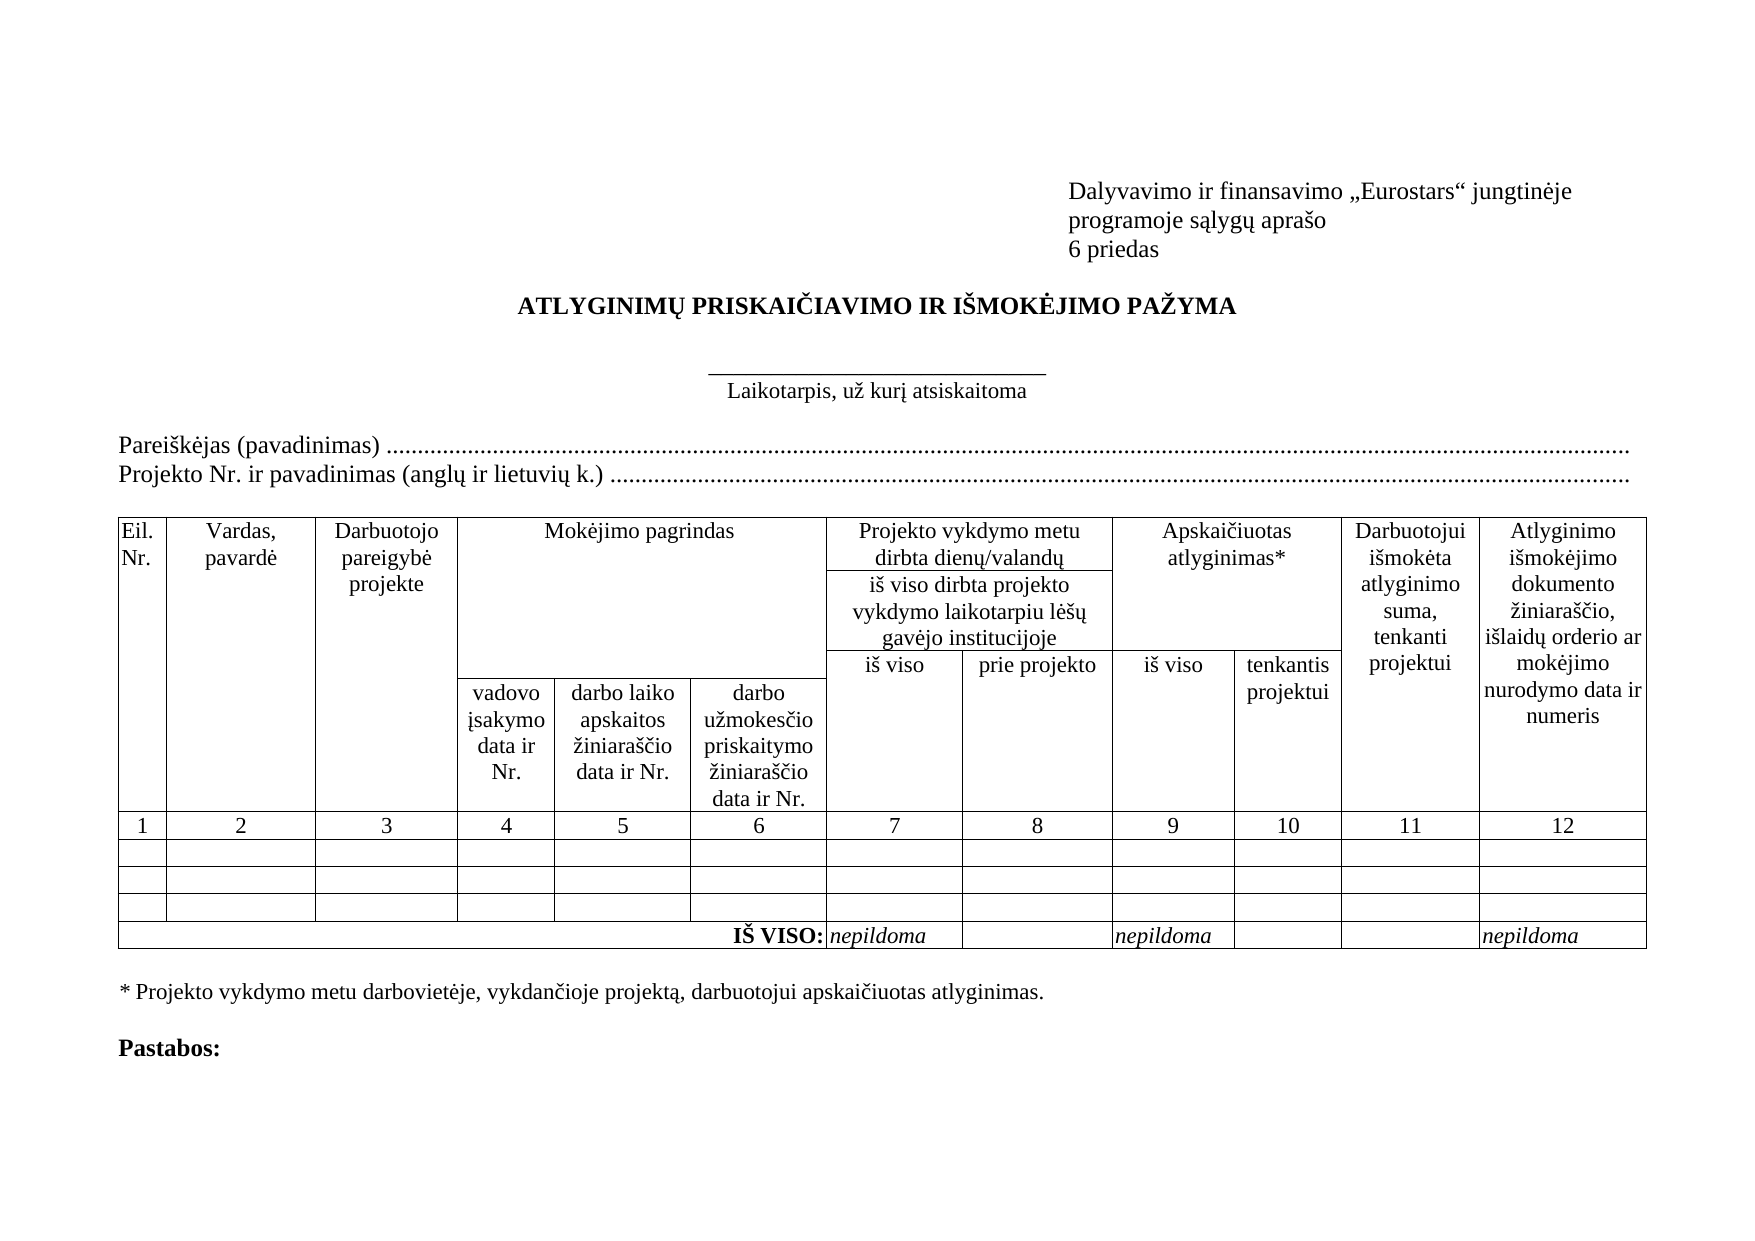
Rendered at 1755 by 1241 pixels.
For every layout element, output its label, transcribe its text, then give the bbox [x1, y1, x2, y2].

table_header Vardas, pavardė [167, 518, 315, 811]
table_cell 8 [963, 812, 1112, 838]
table_cell [119, 894, 166, 921]
table_cell 10 [1235, 812, 1341, 838]
table_cell iš viso dirbta projekto vykdymo laikotarpiu lėšų gavėjo institucijoje [827, 571, 1112, 650]
table_cell [167, 840, 315, 866]
table_cell [1113, 840, 1234, 866]
table_cell [1113, 894, 1234, 921]
table_cell [458, 840, 554, 866]
table_cell iš viso [1113, 651, 1234, 811]
table_cell 2 [167, 812, 315, 838]
table_cell IŠ VISO: [119, 922, 826, 948]
table_cell [167, 894, 315, 921]
table_cell [555, 840, 690, 866]
text 6 priedas [1068, 234, 1636, 263]
table_cell tenkantis projektui [1235, 651, 1341, 811]
table_cell 12 [1480, 812, 1646, 838]
table_cell 11 [1342, 812, 1479, 838]
table_header Eil. Nr. [119, 518, 166, 811]
table_cell [1342, 922, 1479, 948]
table_cell nepildoma [1113, 922, 1234, 948]
table_header Projekto vykdymo metu dirbta dienų/valandų [827, 518, 1112, 570]
table_cell 6 [691, 812, 826, 838]
table_cell [555, 894, 690, 921]
table_cell [167, 867, 315, 893]
table_cell [1235, 922, 1341, 948]
table_cell prie projekto [963, 651, 1112, 811]
table_cell vadovo įsakymo data ir Nr. [458, 679, 554, 811]
text Projekto Nr. ir pavadinimas (anglų ir lietuvių k.) [118, 459, 1636, 488]
table_cell [1342, 894, 1479, 921]
table_cell [963, 867, 1112, 893]
text * Projekto vykdymo metu darbovietėje, vykdančioje projektą, darbuotojui apskaičiuotas atlyginimas. [118, 978, 1636, 1004]
table_cell [827, 894, 962, 921]
table_cell [119, 840, 166, 866]
table_cell nepildoma [1480, 922, 1646, 948]
table_cell 4 [458, 812, 554, 838]
table_cell [1235, 840, 1341, 866]
table_header Apskaičiuotas atlyginimas* [1113, 518, 1341, 650]
text Dalyvavimo ir finansavimo „Eurostars“ jungtinėje programoje sąlygų aprašo [1068, 176, 1636, 234]
table_cell [827, 840, 962, 866]
table_cell darbo užmokesčio priskaitymo žiniaraščio data ir Nr. [691, 679, 826, 811]
table_header Mokėjimo pagrindas [458, 518, 826, 678]
table_header Atlyginimo išmokėjimo dokumento žiniaraščio, išlaidų orderio ar mokėjimo nurodymo data ir numeris [1480, 518, 1646, 811]
table_cell [963, 894, 1112, 921]
table_cell [119, 867, 166, 893]
table_cell [1480, 867, 1646, 893]
table_cell [458, 894, 554, 921]
table_cell 3 [316, 812, 457, 838]
table_cell [316, 894, 457, 921]
table_cell [555, 867, 690, 893]
text Laikotarpis, už kurį atsiskaitoma [118, 378, 1636, 404]
table_cell [963, 922, 1112, 948]
table_header Darbuotojui išmokėta atlyginimo suma, tenkanti projektui [1342, 518, 1479, 811]
table_cell [1235, 894, 1341, 921]
table_cell 5 [555, 812, 690, 838]
table_cell [827, 867, 962, 893]
table_cell [458, 867, 554, 893]
table_cell [1113, 867, 1234, 893]
table_cell [1235, 867, 1341, 893]
table_cell iš viso [827, 651, 962, 811]
table_cell 7 [827, 812, 962, 838]
table_cell 9 [1113, 812, 1234, 838]
text Pastabos: [118, 1033, 1636, 1062]
table_cell [963, 840, 1112, 866]
table_cell nepildoma [827, 922, 962, 948]
table_cell [1480, 894, 1646, 921]
table_cell [1480, 840, 1646, 866]
table_cell 1 [119, 812, 166, 838]
table_cell [316, 867, 457, 893]
text ___________________________ [118, 349, 1636, 378]
table_cell [1342, 840, 1479, 866]
table_cell [1342, 867, 1479, 893]
table_cell darbo laiko apskaitos žiniaraščio data ir Nr. [555, 679, 690, 811]
table_cell [691, 840, 826, 866]
table_header Darbuotojo pareigybė projekte [316, 518, 457, 811]
table_cell [691, 894, 826, 921]
table_cell [691, 867, 826, 893]
text Pareiškėjas (pavadinimas) [118, 430, 1636, 459]
text ATLYGINIMŲ PRISKAIČIAVIMO IR IŠMOKĖJIMO PAŽYMA [118, 291, 1636, 320]
table_cell [316, 840, 457, 866]
